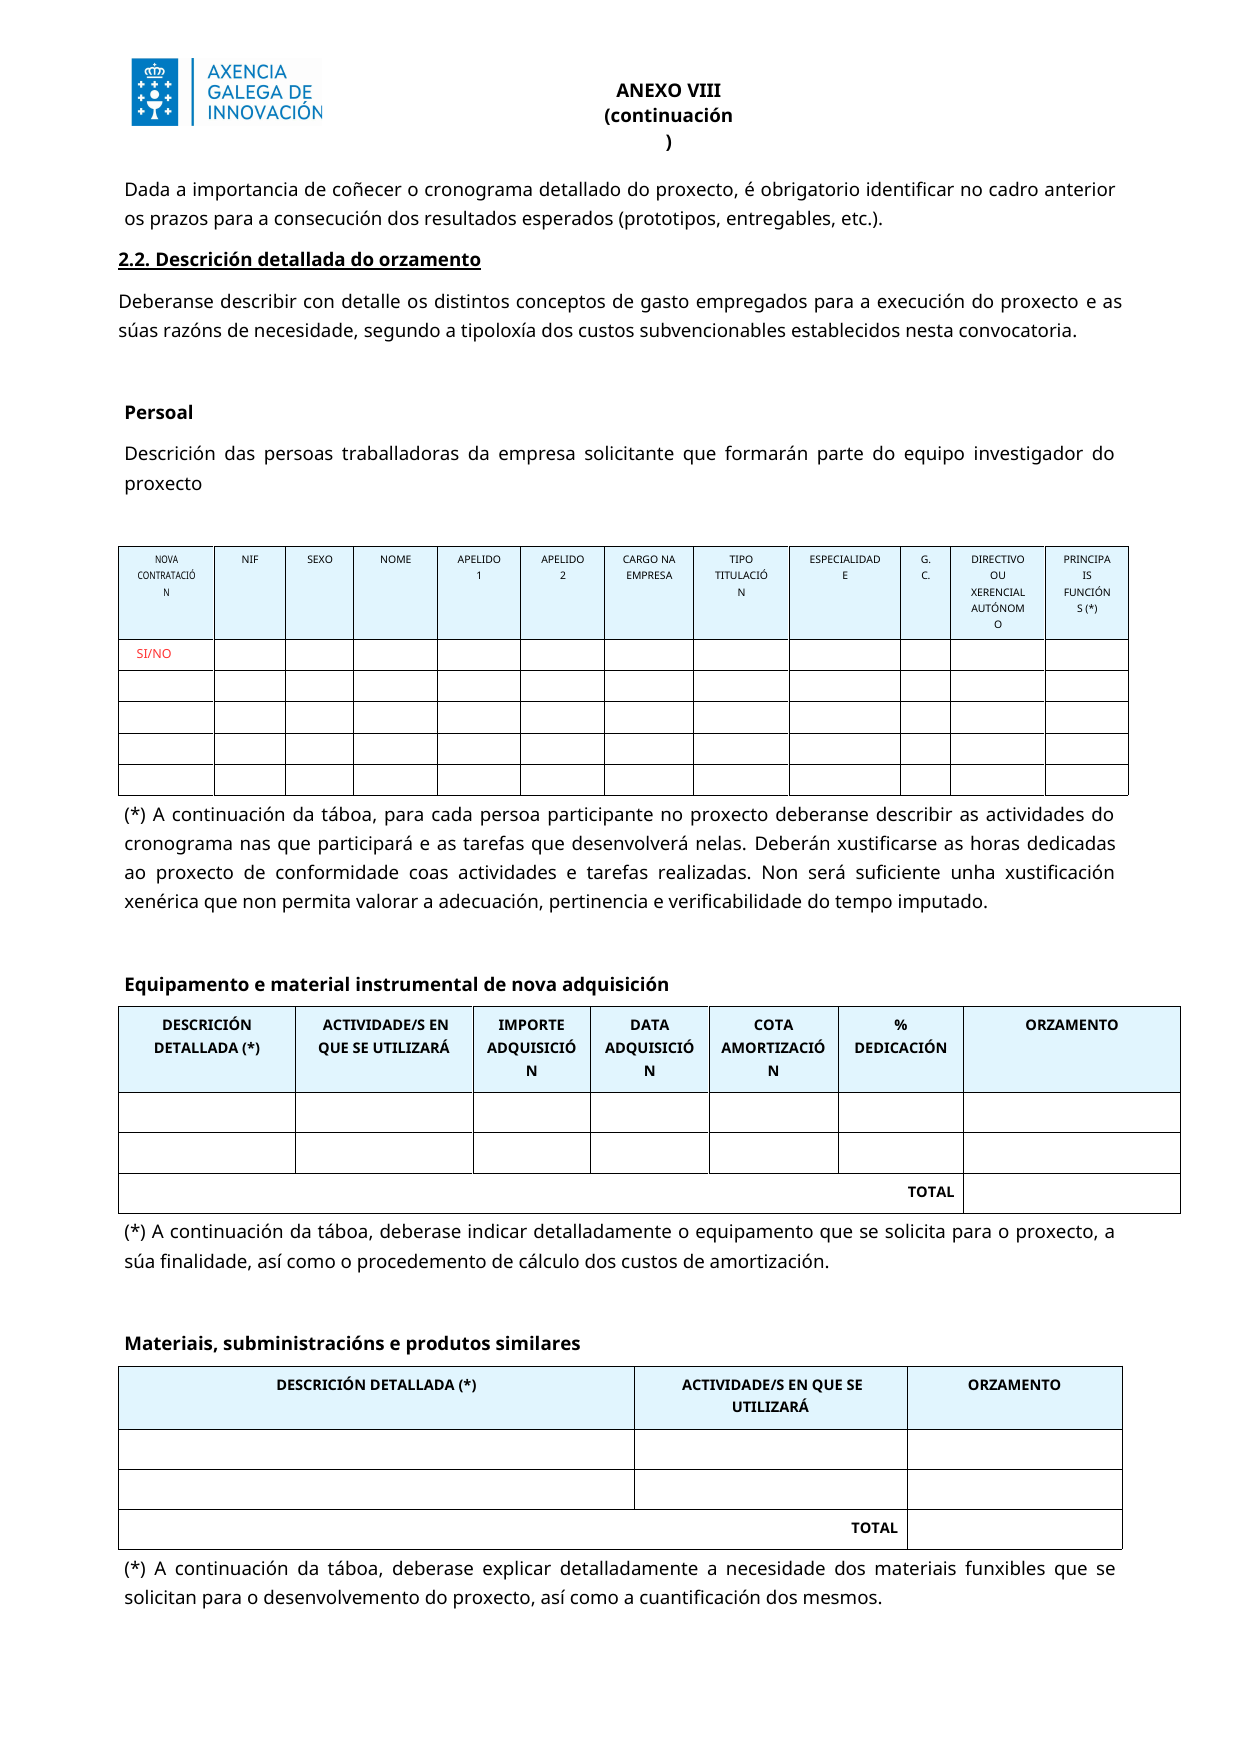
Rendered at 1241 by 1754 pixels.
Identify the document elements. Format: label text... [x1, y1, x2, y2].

table_cell [694, 765, 788, 795]
table_cell [605, 702, 693, 733]
table_cell [839, 1093, 963, 1132]
table_header SEXO [286, 547, 353, 639]
table_header DATA ADQUISICIÓN [591, 1007, 708, 1092]
table_cell [354, 734, 437, 764]
table_cell [790, 765, 900, 795]
table_cell [790, 702, 900, 733]
table_cell [215, 671, 285, 701]
table_cell [215, 702, 285, 733]
text Materiais, subministracións e produtos similares [124, 1330, 1116, 1356]
table_cell [694, 640, 788, 670]
table_header IMPORTE ADQUISICIÓN [474, 1007, 590, 1092]
table_cell [591, 1093, 708, 1132]
table_header ORZAMENTO [964, 1007, 1180, 1092]
table_cell [790, 734, 900, 764]
table_cell [908, 1510, 1122, 1549]
table_cell [951, 765, 1044, 795]
text (*) A continuación da táboa, deberase indicar detalladamente o equipamento que se solicita para o proxecto, a súa finalidade, así como o procedemento de cálculo dos custos de amortización. [124, 1219, 1116, 1273]
table_cell [296, 1133, 472, 1173]
table_cell TOTAL [119, 1510, 907, 1549]
table_header ORZAMENTO [908, 1367, 1122, 1429]
table_cell [438, 702, 520, 733]
table_cell [354, 765, 437, 795]
table_cell [119, 702, 213, 733]
table_cell [354, 702, 437, 733]
table_cell [908, 1470, 1122, 1509]
table_cell [215, 765, 285, 795]
table_cell [635, 1430, 907, 1469]
table_header NIF [215, 547, 285, 639]
table_cell [286, 702, 353, 733]
table_cell [694, 734, 788, 764]
table_cell [521, 734, 604, 764]
text 2.2. Descrición detallada do orzamento [118, 247, 1122, 272]
table_cell [354, 640, 437, 670]
table_header NOVA CONTRATACIÓN [119, 547, 213, 639]
table_cell [951, 640, 1044, 670]
table_cell [901, 702, 950, 733]
table_cell [605, 734, 693, 764]
table_cell [1046, 671, 1128, 701]
table_cell [839, 1133, 963, 1173]
table_cell [964, 1133, 1180, 1173]
table_header ACTIVIDADE/S EN QUE SE UTILIZARÁ [296, 1007, 472, 1092]
text Descrición das persoas traballadoras da empresa solicitante que formarán parte do equipo investigador do proxecto [124, 441, 1116, 495]
table_cell [790, 640, 900, 670]
table_cell [521, 671, 604, 701]
table_cell [438, 671, 520, 701]
table_header COTA AMORTIZACIÓN [710, 1007, 838, 1092]
table_cell [1046, 765, 1128, 795]
table_cell [474, 1093, 590, 1132]
table_header NOME [354, 547, 437, 639]
table_header PRINCIPAIS FUNCIÓNS (*) [1046, 547, 1128, 639]
table_cell [119, 1093, 295, 1132]
table_cell [901, 765, 950, 795]
table_cell [951, 702, 1044, 733]
table_header APELIDO 2 [521, 547, 604, 639]
table_cell [591, 1133, 708, 1173]
table_cell [296, 1093, 472, 1132]
table_header DESCRICIÓN DETALLADA (*) [119, 1007, 295, 1092]
table_cell [605, 671, 693, 701]
table_cell [605, 640, 693, 670]
table_cell [964, 1174, 1180, 1213]
table_cell [901, 671, 950, 701]
table_cell TOTAL [119, 1174, 963, 1213]
table_cell [908, 1430, 1122, 1469]
table_cell [438, 640, 520, 670]
table_cell [694, 702, 788, 733]
table_cell [286, 671, 353, 701]
table_cell [605, 765, 693, 795]
table_cell [438, 765, 520, 795]
table_cell [710, 1093, 838, 1132]
picture [131, 58, 323, 126]
text (*) A continuación da táboa, deberase explicar detalladamente a necesidade dos materiais funxibles que se solicitan para o desenvolvemento do proxecto, así como a cuantificación dos mesmos. [124, 1555, 1116, 1610]
table_cell [521, 702, 604, 733]
table_cell [901, 640, 950, 670]
table_header G.C. [901, 547, 950, 639]
table_cell [790, 671, 900, 701]
table_cell [286, 765, 353, 795]
text Dada a importancia de coñecer o cronograma detallado do proxecto, é obrigatorio identificar no cadro anterior os prazos para a consecución dos resultados esperados (prototipos, entregables, etc.). [124, 176, 1116, 231]
table_header % DEDICACIÓN [839, 1007, 963, 1092]
table_cell SI/NO [119, 640, 213, 670]
table_cell [521, 765, 604, 795]
table_header TIPO TITULACIÓN [694, 547, 788, 639]
table_cell [710, 1133, 838, 1173]
table_cell [951, 734, 1044, 764]
table_cell [951, 671, 1044, 701]
text (*) A continuación da táboa, para cada persoa participante no proxecto deberanse describir as actividades do cronograma nas que participará e as tarefas que desenvolverá nelas. Deberán xustificarse as horas dedicadas ao proxecto de conformidade coas actividades e tarefas realizadas. Non será suficiente unha xustificación xenérica que non permita valorar a adecuación, pertinencia e verificabilidade do tempo imputado. [124, 801, 1116, 914]
table_cell [1046, 702, 1128, 733]
table_cell [438, 734, 520, 764]
table_cell [521, 640, 604, 670]
table_header APELIDO 1 [438, 547, 520, 639]
table_cell [474, 1133, 590, 1173]
table_cell [286, 734, 353, 764]
table_cell [286, 640, 353, 670]
table_cell [964, 1093, 1180, 1132]
table_cell [1046, 734, 1128, 764]
table_cell [119, 734, 213, 764]
table_cell [901, 734, 950, 764]
table_cell [635, 1470, 907, 1509]
table_cell [119, 1430, 634, 1469]
table_cell [119, 671, 213, 701]
table_header DIRECTIVO OU XERENCIAL AUTÓNOMO [951, 547, 1044, 639]
table_cell [215, 734, 285, 764]
table_cell [119, 1133, 295, 1173]
table_cell [119, 1470, 634, 1509]
table_cell [1046, 640, 1128, 670]
table_header ACTIVIDADE/S EN QUE SE UTILIZARÁ [635, 1367, 907, 1429]
text Equipamento e material instrumental de nova adquisición [124, 971, 1116, 997]
table_header ESPECIALIDADE [790, 547, 900, 639]
table_header DESCRICIÓN DETALLADA (*) [119, 1367, 634, 1429]
text Persoal [124, 399, 1116, 425]
table_cell [119, 765, 213, 795]
table_header CARGO NA EMPRESA [605, 547, 693, 639]
table_cell [694, 671, 788, 701]
table_cell [354, 671, 437, 701]
text Deberanse describir con detalle os distintos conceptos de gasto empregados para a execución do proxecto e as súas razóns de necesidade, segundo a tipoloxía dos custos subvencionables establecidos nesta convocatoria. [118, 288, 1122, 343]
table_cell [215, 640, 285, 670]
